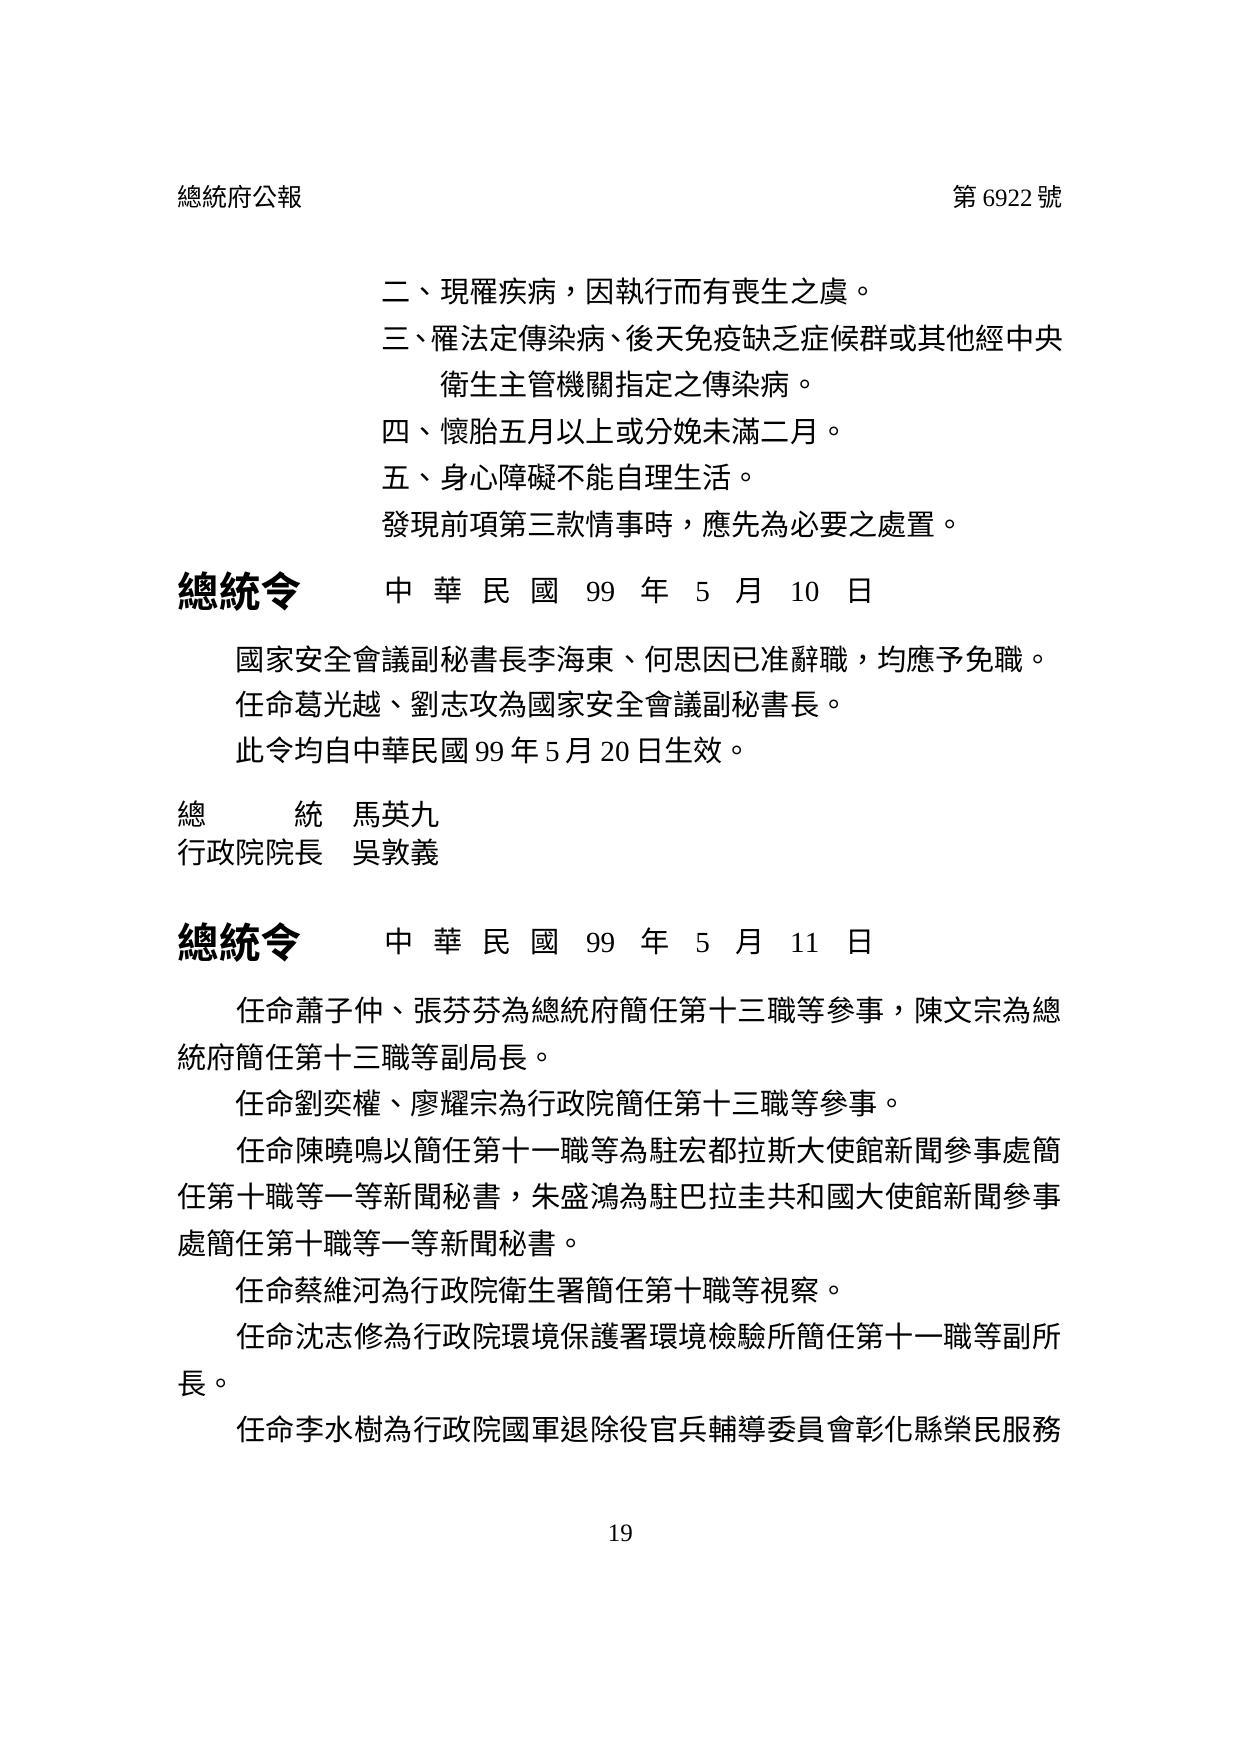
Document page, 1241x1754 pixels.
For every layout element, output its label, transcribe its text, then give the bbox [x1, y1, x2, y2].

text 三、罹法定傳染病、後天免疫缺乏症候群或其他經中央衛生主管機關指定之傳染病。 [381, 312, 1063, 405]
table_header 中華民國99年5月10日 [381, 545, 877, 633]
text 總 統 馬英九 [177, 796, 1063, 833]
text 四、懷胎五月以上或分娩未滿二月。 [381, 405, 1063, 452]
text 五、身心障礙不能自理生活。 [381, 452, 1063, 498]
text 任命葛光越、劉志攻為國家安全會議副秘書長。 [177, 679, 1063, 725]
table_header 總統令 [174, 545, 381, 633]
text 任命陳曉鳴以簡任第十一職等為駐宏都拉斯大使館新聞參事處簡任第十職等一等新聞秘書，朱盛鴻為駐巴拉圭共和國大使館新聞參事處簡任第十職等一等新聞秘書。 [177, 1124, 1063, 1264]
text 任命劉奕權、廖耀宗為行政院簡任第十三職等參事。 [177, 1077, 1063, 1124]
table_header 中華民國99年5月11日 [381, 896, 877, 984]
table_header 總統令 [174, 896, 381, 984]
text 任命蔡維河為行政院衛生署簡任第十職等視察。 [177, 1264, 1063, 1310]
text 此令均自中華民國99年5月20日生效。 [177, 725, 1063, 771]
text 發現前項第三款情事時，應先為必要之處置。 [323, 498, 1063, 544]
text 行政院院長 吳敦義 [177, 833, 1063, 871]
text 任命沈志修為行政院環境保護署環境檢驗所簡任第十一職等副所長。 [177, 1310, 1063, 1403]
text 任命李水樹為行政院國軍退除役官兵輔導委員會彰化縣榮民服務 [177, 1403, 1063, 1450]
text 國家安全會議副秘書長李海東、何思因已准辭職，均應予免職。 [177, 633, 1063, 679]
text 二、現罹疾病，因執行而有喪生之虞。 [381, 266, 1063, 312]
text 任命蕭子仲、張芬芬為總統府簡任第十三職等參事，陳文宗為總統府簡任第十三職等副局長。 [177, 984, 1063, 1077]
